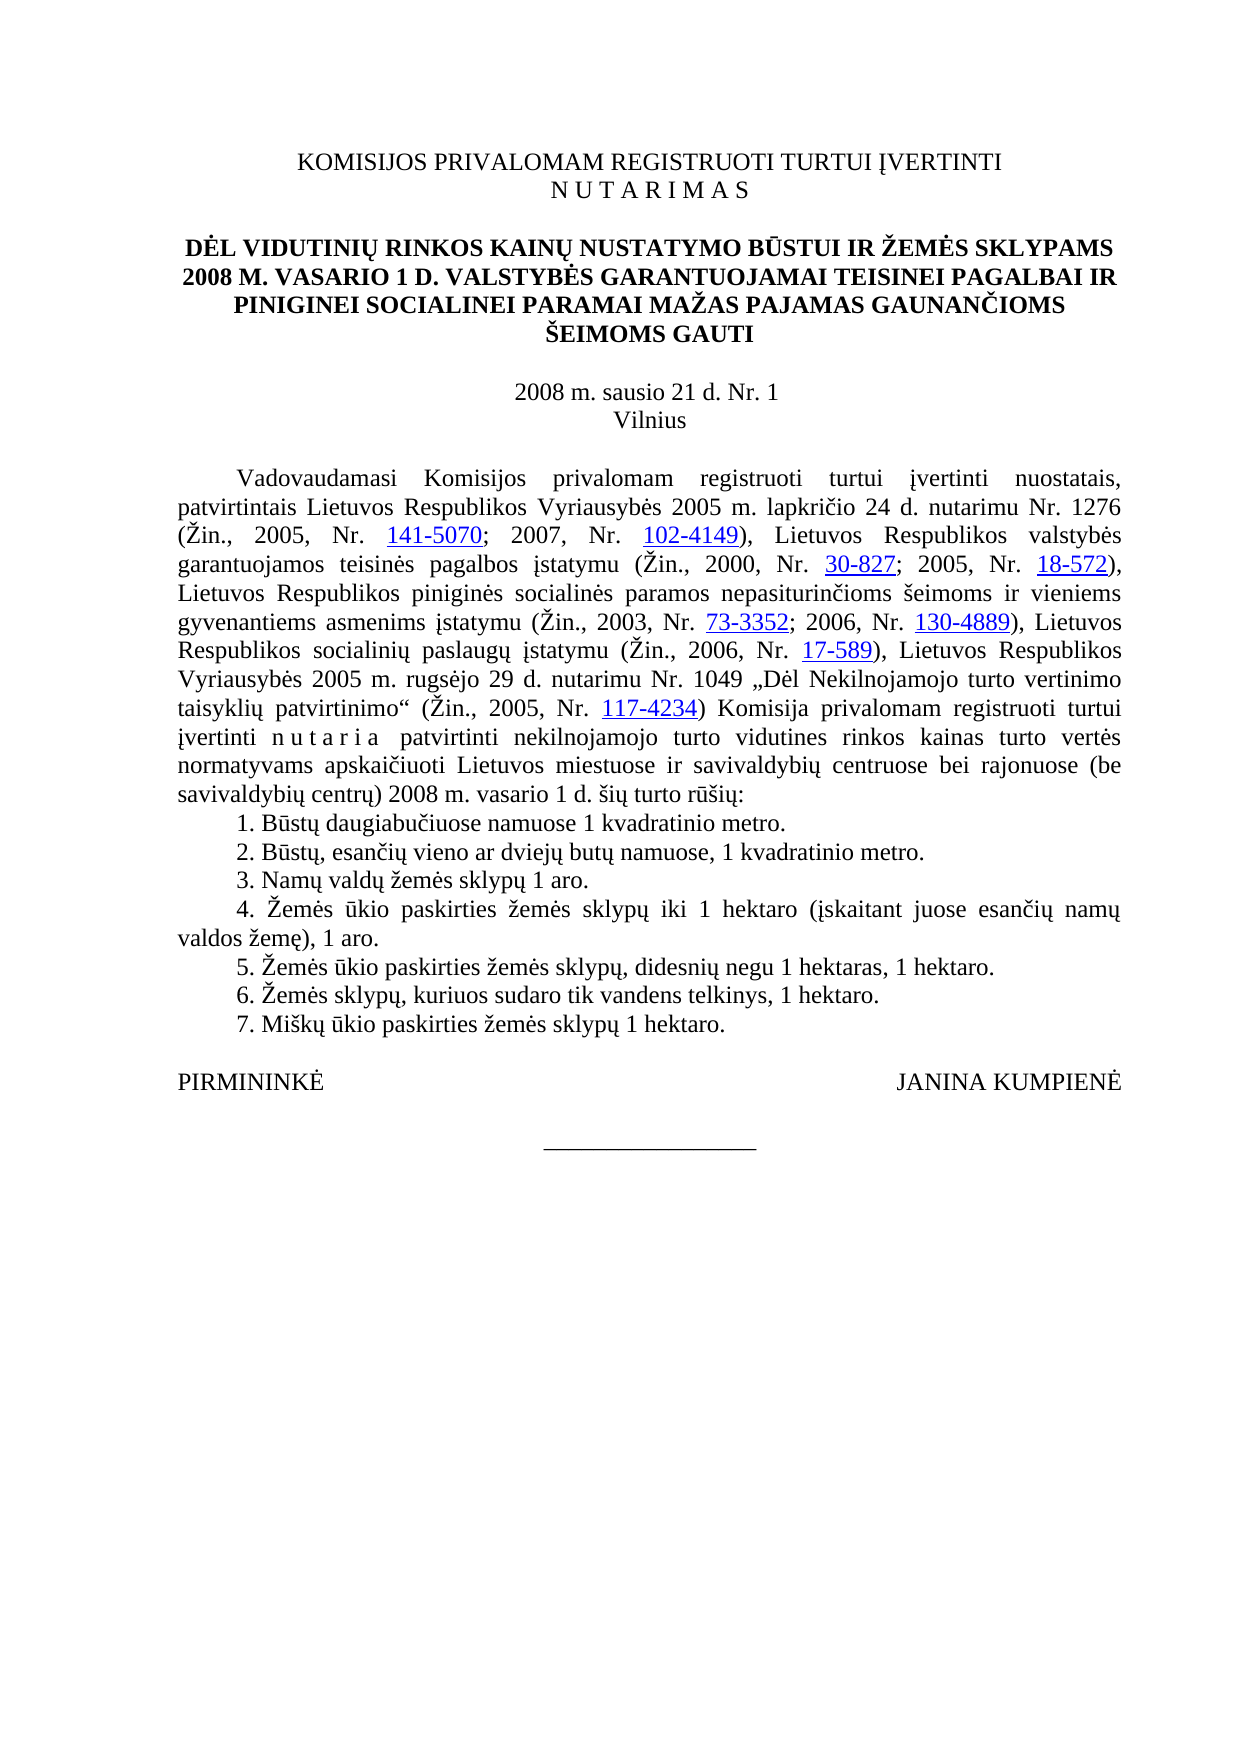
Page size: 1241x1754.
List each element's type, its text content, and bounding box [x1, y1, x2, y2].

text PIRMININKĖ JANINA KUMPIENĖ [177, 1067, 1122, 1096]
text 7. Miškų ūkio paskirties žemės sklypų 1 hektaro. [177, 1009, 1122, 1038]
text KOMISIJOS PRIVALOMAM REGISTRUOTI TURTUI ĮVERTINTI [177, 147, 1122, 176]
text DĖL VIDUTINIŲ RINKOS KAINŲ NUSTATYMO BŪSTUI IR ŽEMĖS SKLYPAMS 2008 M. VASARIO 1 D. VALSTYBĖS GARANTUOJAMAI TEISINEI PAGALBAI IR PINIGINEI SOCIALINEI PARAMAI MAŽAS PAJAMAS GAUNANČIOMS ŠEIMOMS GAUTI [177, 233, 1122, 348]
text 2. Būstų, esančių vieno ar dviejų butų namuose, 1 kvadratinio metro. [177, 837, 1122, 866]
text Vadovaudamasi Komisijos privalomam registruoti turtui įvertinti nuostatais, patvirtintais Lietuvos Respublikos Vyriausybės 2005 m. lapkričio 24 d. nutarimu Nr. 1276 (Žin., 2005, Nr. 141-5070; 2007, Nr. 102-4149), Lietuvos Respublikos valstybės garantuojamos teisinės pagalbos įstatymu (Žin., 2000, Nr. 30-827; 2005, Nr. 18-572), Lietuvos Respublikos piniginės socialinės paramos nepasiturinčioms šeimoms ir vieniems gyvenantiems asmenims įstatymu (Žin., 2003, Nr. 73-3352; 2006, Nr. 130-4889), Lietuvos Respublikos socialinių paslaugų įstatymu (Žin., 2006, Nr. 17-589), Lietuvos Respublikos Vyriausybės 2005 m. rugsėjo 29 d. nutarimu Nr. 1049 „Dėl Nekilnojamojo turto vertinimo taisyklių patvirtinimo“ (Žin., 2005, Nr. 117-4234) Komisija privalomam registruoti turtui įvertinti nutaria patvirtinti nekilnojamojo turto vidutines rinkos kainas turto vertės normatyvams apskaičiuoti Lietuvos miestuose ir savivaldybių centruose bei rajonuose (be savivaldybių centrų) 2008 m. vasario 1 d. šių turto rūšių: [177, 463, 1122, 808]
text Vilnius [177, 406, 1122, 434]
text 3. Namų valdų žemės sklypų 1 aro. [177, 866, 1122, 894]
text 5. Žemės ūkio paskirties žemės sklypų, didesnių negu 1 hektaras, 1 hektaro. [177, 952, 1122, 981]
text _________________ [177, 1124, 1122, 1153]
text NUTARIMAS [177, 176, 1122, 204]
text 2008 m. sausio 21 d. Nr. 1 [177, 377, 1122, 406]
text 1. Būstų daugiabučiuose namuose 1 kvadratinio metro. [177, 808, 1122, 837]
text 4. Žemės ūkio paskirties žemės sklypų iki 1 hektaro (įskaitant juose esančių namų valdos žemę), 1 aro. [177, 894, 1122, 952]
text 6. Žemės sklypų, kuriuos sudaro tik vandens telkinys, 1 hektaro. [177, 981, 1122, 1009]
